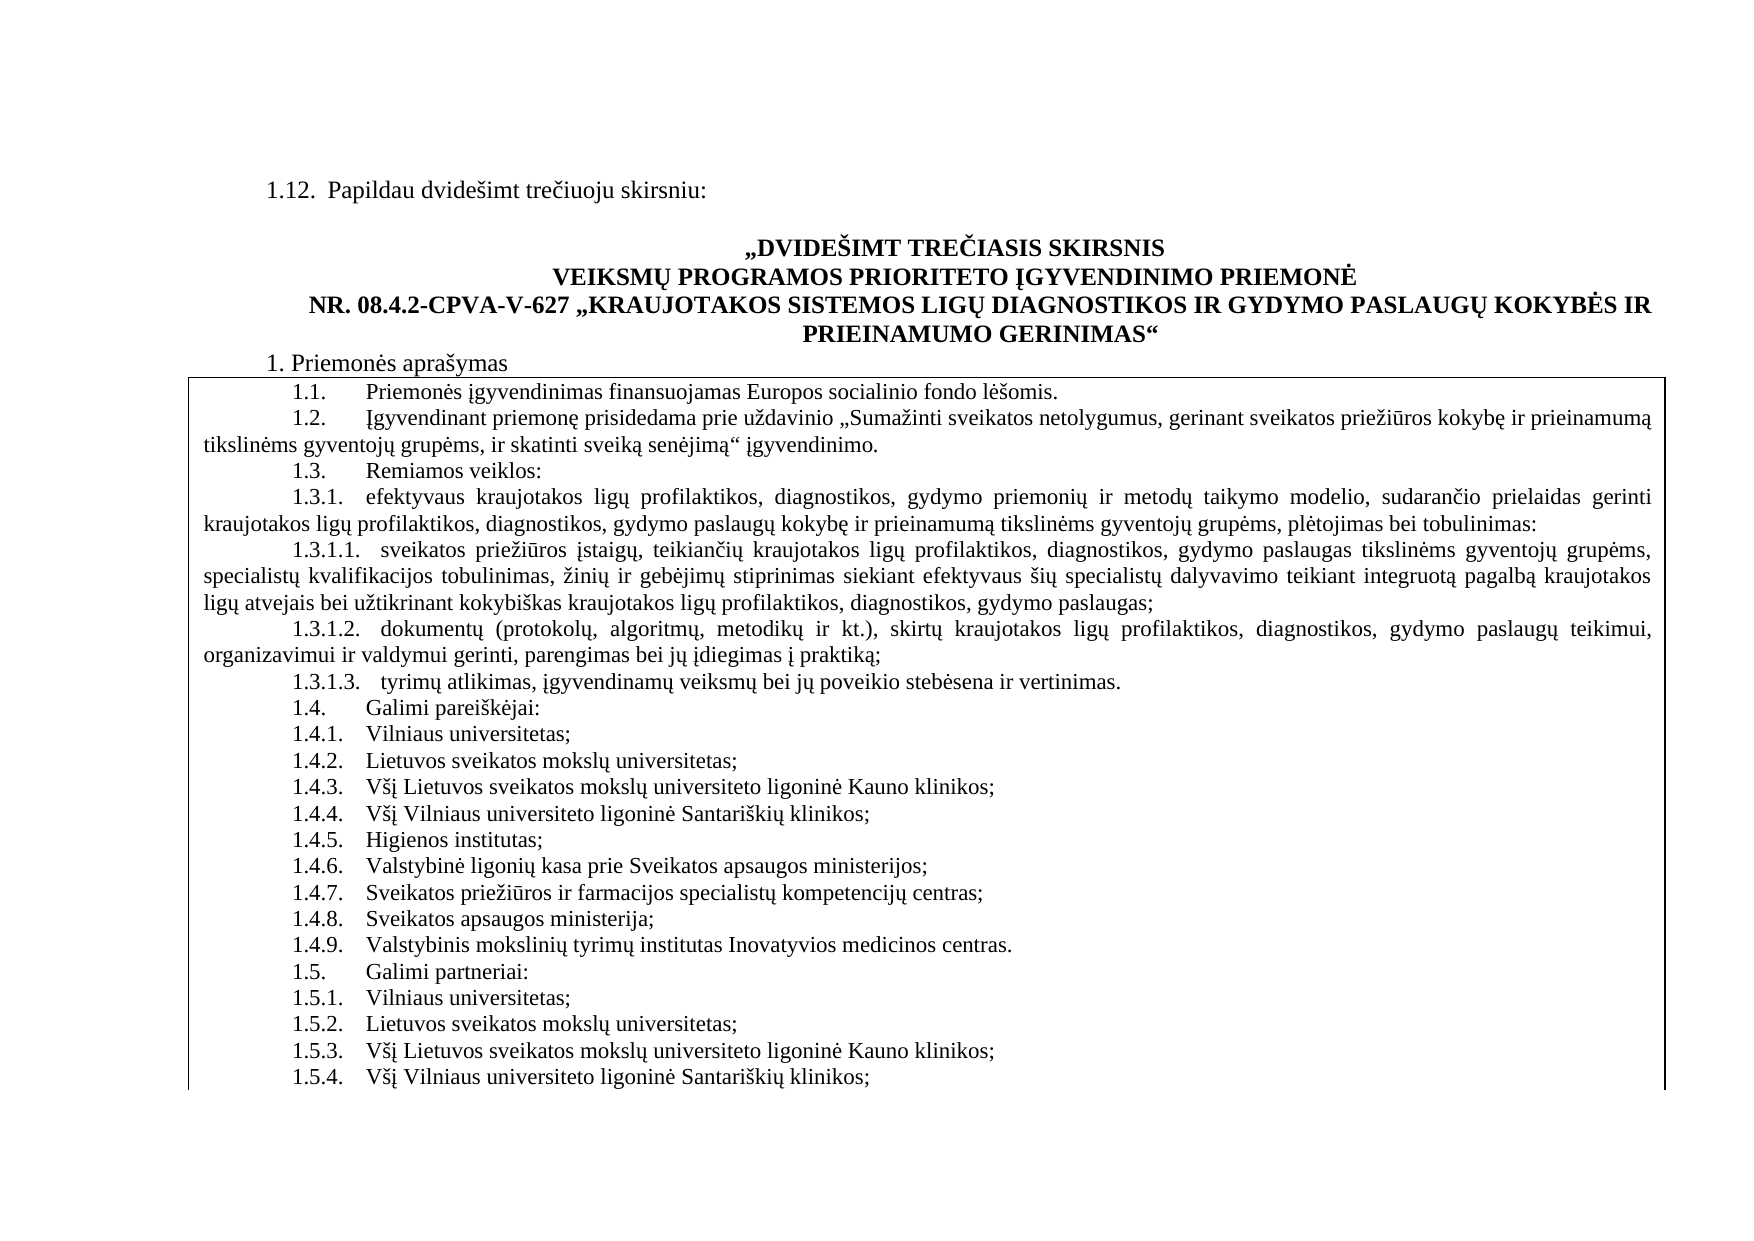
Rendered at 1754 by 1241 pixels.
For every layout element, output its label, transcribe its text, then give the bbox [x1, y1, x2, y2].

text 1. Priemonės aprašymas [177, 348, 1695, 377]
table_cell 1.3. Remiamos veiklos: 1.3.1. efektyvaus kraujotakos ligų profilaktikos, diagnostikos, gydymo priemonių ir metodų taikymo modelio, sudarančio prielaidas gerinti kraujotakos ligų profilaktikos, diagnostikos, gydymo paslaugų kokybę ir prieinamumą tikslinėms gyventojų grupėms, plėtojimas bei tobulinimas: 1.3.1.1. sveikatos priežiūros įstaigų, teikiančių kraujotakos ligų profilaktikos, diagnostikos, gydymo paslaugas tikslinėms gyventojų grupėms, specialistų kvalifikacijos tobulinimas, žinių ir gebėjimų stiprinimas siekiant efektyvaus šių specialistų dalyvavimo teikiant integruotą pagalbą kraujotakos ligų atvejais bei užtikrinant kokybiškas kraujotakos ligų profilaktikos, diagnostikos, gydymo paslaugas; 1.3.1.2. dokumentų (protokolų, algoritmų, metodikų ir kt.), skirtų kraujotakos ligų profilaktikos, diagnostikos, gydymo paslaugų teikimui, organizavimui ir valdymui gerinti, parengimas bei jų įdiegimas į praktiką; 1.3.1.3. tyrimų atlikimas, įgyvendinamų veiksmų bei jų poveikio stebėsena ir vertinimas. [189, 457, 1664, 694]
table_cell 1.4. Galimi pareiškėjai: 1.4.1. Vilniaus universitetas; 1.4.2. Lietuvos sveikatos mokslų universitetas; 1.4.3. Všį Lietuvos sveikatos mokslų universiteto ligoninė Kauno klinikos; 1.4.4. Všį Vilniaus universiteto ligoninė Santariškių klinikos; 1.4.5. Higienos institutas; 1.4.6. Valstybinė ligonių kasa prie Sveikatos apsaugos ministerijos; 1.4.7. Sveikatos priežiūros ir farmacijos specialistų kompetencijų centras; 1.4.8. Sveikatos apsaugos ministerija; 1.4.9. Valstybinis mokslinių tyrimų institutas Inovatyvios medicinos centras. [189, 694, 1664, 958]
text VEIKSMŲ PROGRAMOS PRIORITETO ĮGYVENDINIMO PRIEMONĖ [215, 262, 1695, 291]
text „DVIDEŠIMT TREČIASIS SKIRSNIS [215, 233, 1695, 262]
table_header 1.1. Priemonės įgyvendinimas finansuojamas Europos socialinio fondo lėšomis. [189, 378, 1664, 404]
table_cell 1.5. Galimi partneriai: 1.5.1. Vilniaus universitetas; 1.5.2. Lietuvos sveikatos mokslų universitetas; 1.5.3. Všį Lietuvos sveikatos mokslų universiteto ligoninė Kauno klinikos; 1.5.4. Všį Vilniaus universiteto ligoninė Santariškių klinikos; [189, 958, 1664, 1089]
table_cell 1.2. Įgyvendinant priemonę prisidedama prie uždavinio „Sumažinti sveikatos netolygumus, gerinant sveikatos priežiūros kokybę ir prieinamumą tikslinėms gyventojų grupėms, ir skatinti sveiką senėjimą“ įgyvendinimo. [189, 404, 1664, 457]
text 1.12. Papildau dvidešimt trečiuoju skirsniu: [177, 176, 1695, 204]
text NR. 08.4.2-CPVA-V-627 „KRAUJOTAKOS SISTEMOS LIGŲ DIAGNOSTIKOS IR GYDYMO PASLAUGŲ KOKYBĖS IR PRIEINAMUMO GERINIMAS“ [266, 291, 1695, 348]
